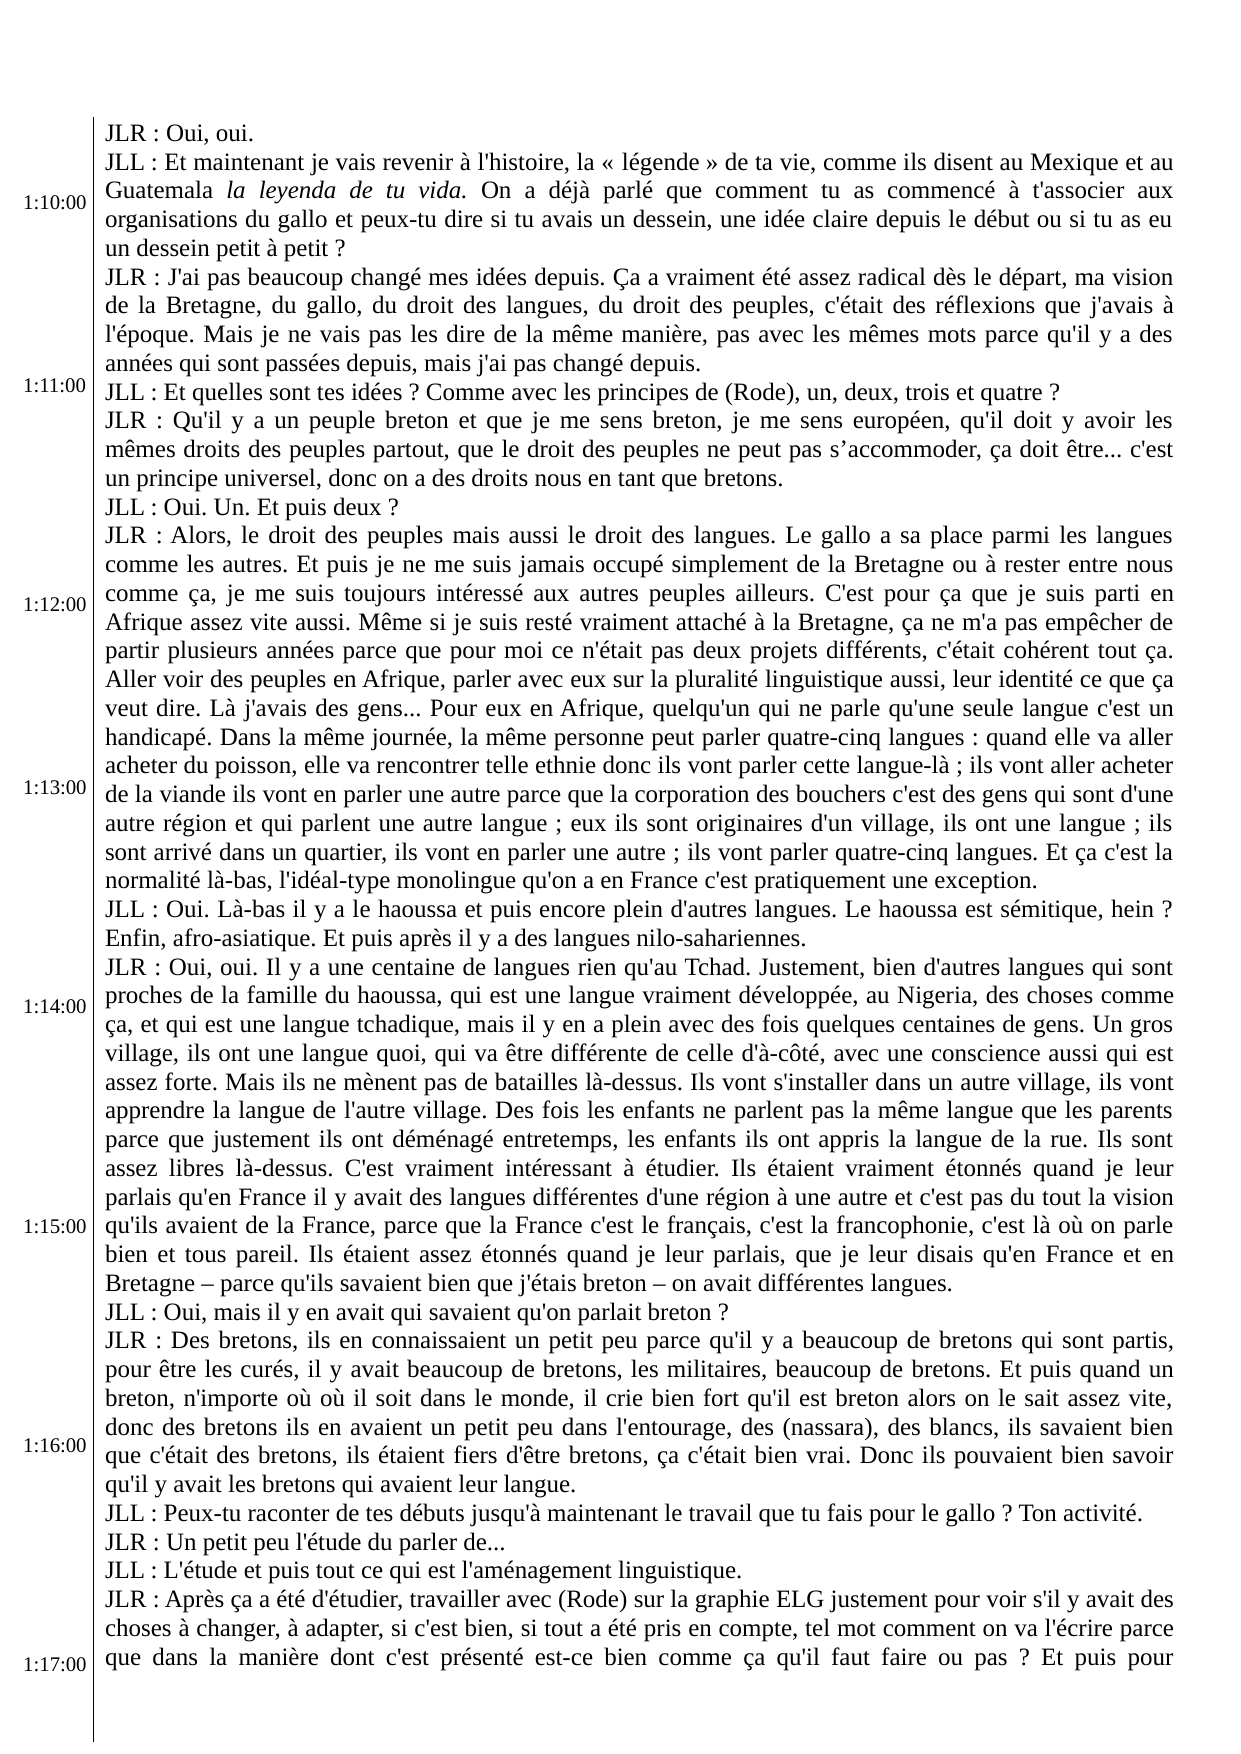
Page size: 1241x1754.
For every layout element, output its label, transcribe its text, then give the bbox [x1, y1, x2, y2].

text JLL : Oui. Là-bas il y a le haoussa et puis encore plein d'autres langues. Le haoussa est sémitique, hein ? Enfin, afro-asiatique. Et puis après il y a des langues nilo-sahariennes. [94, 894, 1175, 952]
text JLR : J'ai pas beaucoup changé mes idées depuis. Ça a vraiment été assez radical dès le départ, ma vision de la Bretagne, du gallo, du droit des langues, du droit des peuples, c'était des réflexions que j'avais à l'époque. Mais je ne vais pas les dire de la même manière, pas avec les mêmes mots parce qu'il y a des années qui sont passées depuis, mais j'ai pas changé depuis. [94, 262, 1175, 377]
text JLR : Après ça a été d'étudier, travailler avec (Rode) sur la graphie ELG justement pour voir s'il y avait des choses à changer, à adapter, si c'est bien, si tout a été pris en compte, tel mot comment on va l'écrire parce que dans la manière dont c'est présenté est-ce bien comme ça qu'il faut faire ou pas ? Et puis pour [94, 1584, 1175, 1671]
text JLL : Et maintenant je vais revenir à l'histoire, la « légende » de ta vie, comme ils disent au Mexique et au Guatemala la leyenda de tu vida. On a déjà parlé que comment tu as commencé à t'associer aux organisations du gallo et peux-tu dire si tu avais un dessein, une idée claire depuis le début ou si tu as eu un dessein petit à petit ? [94, 147, 1175, 262]
text JLR : Alors, le droit des peuples mais aussi le droit des langues. Le gallo a sa place parmi les langues comme les autres. Et puis je ne me suis jamais occupé simplement de la Bretagne ou à rester entre nous comme ça, je me suis toujours intéressé aux autres peuples ailleurs. C'est pour ça que je suis parti en Afrique assez vite aussi. Même si je suis resté vraiment attaché à la Bretagne, ça ne m'a pas empêcher de partir plusieurs années parce que pour moi ce n'était pas deux projets différents, c'était cohérent tout ça. Aller voir des peuples en Afrique, parler avec eux sur la pluralité linguistique aussi, leur identité ce que ça veut dire. Là j'avais des gens... Pour eux en Afrique, quelqu'un qui ne parle qu'une seule langue c'est un handicapé. Dans la même journée, la même personne peut parler quatre-cinq langues : quand elle va aller acheter du poisson, elle va rencontrer telle ethnie donc ils vont parler cette langue-là ; ils vont aller acheter de la viande ils vont en parler une autre parce que la corporation des bouchers c'est des gens qui sont d'une autre région et qui parlent une autre langue ; eux ils sont originaires d'un village, ils ont une langue ; ils sont arrivé dans un quartier, ils vont en parler une autre ; ils vont parler quatre-cinq langues. Et ça c'est la normalité là-bas, l'idéal-type monolingue qu'on a en France c'est pratiquement une exception. [94, 521, 1175, 894]
text 1:13:00 [23, 775, 93, 799]
text 1:16:00 [23, 1433, 93, 1457]
text JLR : Oui, oui. Il y a une centaine de langues rien qu'au Tchad. Justement, bien d'autres langues qui sont proches de la famille du haoussa, qui est une langue vraiment développée, au Nigeria, des choses comme ça, et qui est une langue tchadique, mais il y en a plein avec des fois quelques centaines de gens. Un gros village, ils ont une langue quoi, qui va être différente de celle d'à-côté, avec une conscience aussi qui est assez forte. Mais ils ne mènent pas de batailles là-dessus. Ils vont s'installer dans un autre village, ils vont apprendre la langue de l'autre village. Des fois les enfants ne parlent pas la même langue que les parents parce que justement ils ont déménagé entretemps, les enfants ils ont appris la langue de la rue. Ils sont assez libres là-dessus. C'est vraiment intéressant à étudier. Ils étaient vraiment étonnés quand je leur parlais qu'en France il y avait des langues différentes d'une région à une autre et c'est pas du tout la vision qu'ils avaient de la France, parce que la France c'est le français, c'est la francophonie, c'est là où on parle bien et tous pareil. Ils étaient assez étonnés quand je leur parlais, que je leur disais qu'en France et en Bretagne – parce qu'ils savaient bien que j'étais breton – on avait différentes langues. [94, 952, 1175, 1297]
text JLL : L'étude et puis tout ce qui est l'aménagement linguistique. [94, 1556, 1175, 1584]
text 1:10:00 [23, 190, 93, 214]
text 1:17:00 [23, 1652, 93, 1676]
text 1:12:00 [23, 592, 93, 616]
text JLL : Oui, mais il y en avait qui savaient qu'on parlait breton ? [94, 1297, 1175, 1326]
text JLR : Oui, oui. [94, 118, 1175, 147]
text JLR : Un petit peu l'étude du parler de... [94, 1527, 1175, 1556]
text JLR : Des bretons, ils en connaissaient un petit peu parce qu'il y a beaucoup de bretons qui sont partis, pour être les curés, il y avait beaucoup de bretons, les militaires, beaucoup de bretons. Et puis quand un breton, n'importe où où il soit dans le monde, il crie bien fort qu'il est breton alors on le sait assez vite, donc des bretons ils en avaient un petit peu dans l'entourage, des (nassara), des blancs, ils savaient bien que c'était des bretons, ils étaient fiers d'être bretons, ça c'était bien vrai. Donc ils pouvaient bien savoir qu'il y avait les bretons qui avaient leur langue. [94, 1326, 1175, 1498]
text JLL : Oui. Un. Et puis deux ? [94, 492, 1175, 521]
text 1:14:00 [23, 994, 93, 1018]
text 1:11:00 [23, 373, 93, 397]
text JLR : Qu'il y a un peuple breton et que je me sens breton, je me sens européen, qu'il doit y avoir les mêmes droits des peuples partout, que le droit des peuples ne peut pas s’accommoder, ça doit être... c'est un principe universel, donc on a des droits nous en tant que bretons. [94, 406, 1175, 492]
text JLL : Peux-tu raconter de tes débuts jusqu'à maintenant le travail que tu fais pour le gallo ? Ton activité. [94, 1498, 1175, 1527]
text JLL : Et quelles sont tes idées ? Comme avec les principes de (Rode), un, deux, trois et quatre ? [94, 377, 1175, 406]
text 1:15:00 [23, 1213, 93, 1238]
